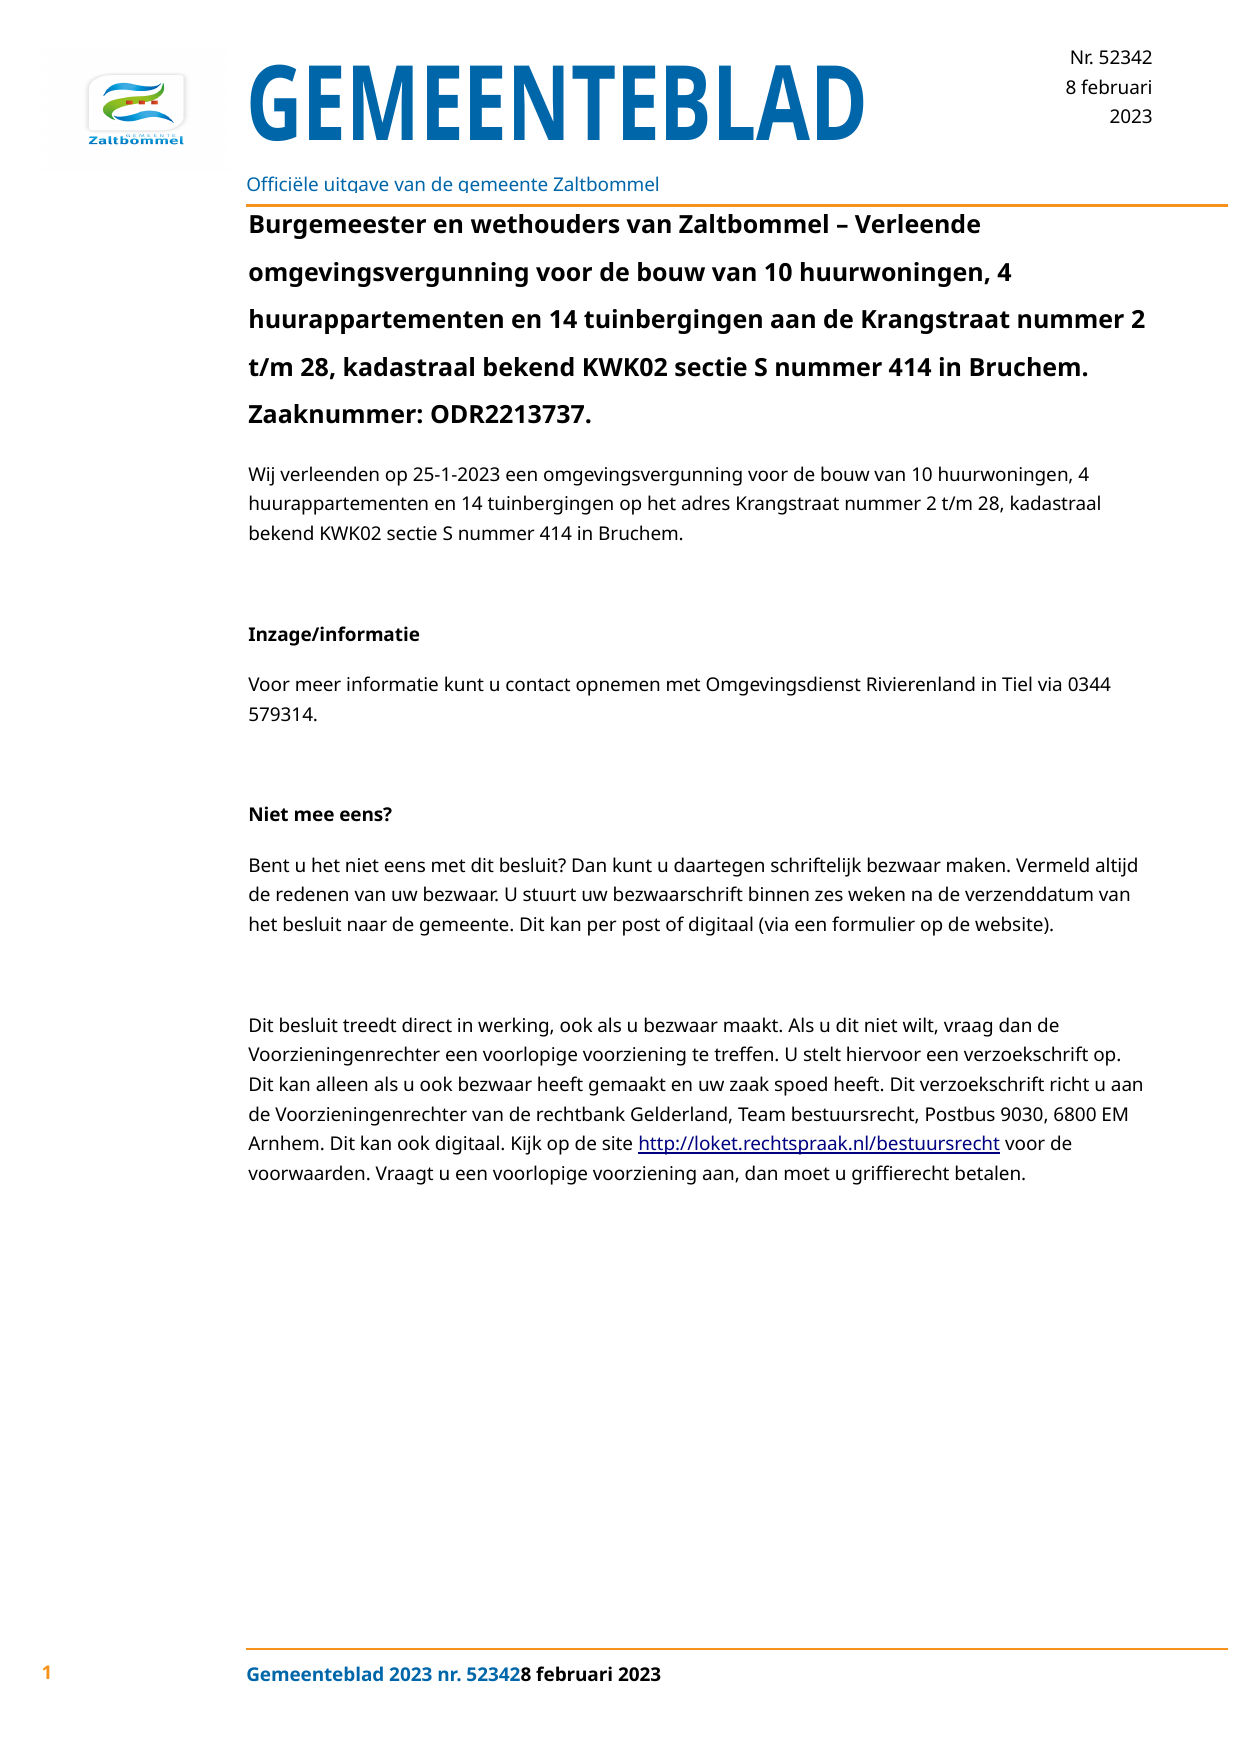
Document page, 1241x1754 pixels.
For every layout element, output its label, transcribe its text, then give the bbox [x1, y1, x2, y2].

text Dit besluit treedt direct in werking, ook als u bezwaar maakt. Als u dit niet wilt, vraag dan de Voorzieningenrechter een voorlopige voorziening te treffen. U stelt hiervoor een verzoekschrift op. Dit kan alleen als u ook bezwaar heeft gemaakt en uw zaak spoed heeft. Dit verzoekschrift richt u aan de Voorzieningenrechter van de rechtbank Gelderland, Team bestuursrecht, Postbus 9030, 6800 EM Arnhem. Dit kan ook digitaal. Kijk op de site http://loket.rechtspraak.nl/bestuursrecht voor de voorwaarden. Vraagt u een voorlopige voorziening aan, dan moet u griffierecht betalen. [248, 1012, 1152, 1186]
text Burgemeester en wethouders van Zaltbommel – Verleende omgevingsvergunning voor de bouw van 10 huurwoningen, 4 huurappartementen en 14 tuinbergingen aan de Krangstraat nummer 2 t/m 28, kadastraal bekend KWK02 sectie S nummer 414 in Bruchem. Zaaknummer: ODR2213737. [248, 207, 1152, 431]
text Wij verleenden op 25-1-2023 een omgevingsvergunning voor de bouw van 10 huurwoningen, 4 huurappartementen en 14 tuinbergingen op het adres Krangstraat nummer 2 t/m 28, kadastraal bekend KWK02 sectie S nummer 414 in Bruchem. [248, 461, 1152, 546]
text Voor meer informatie kunt u contact opnemen met Omgevingsdienst Rivierenland in Tiel via 0344 579314. [248, 671, 1152, 726]
text Niet mee eens? [248, 802, 1152, 827]
text Inzage/informatie [248, 621, 1152, 646]
picture [41, 47, 231, 172]
text Bent u het niet eens met dit besluit? Dan kunt u daartegen schriftelijk bezwaar maken. Vermeld altijd de redenen van uw bezwaar. U stuurt uw bezwaarschrift binnen zes weken na de verzenddatum van het besluit naar de gemeente. Dit kan per post of digitaal (via een formulier op de website). [248, 852, 1152, 937]
